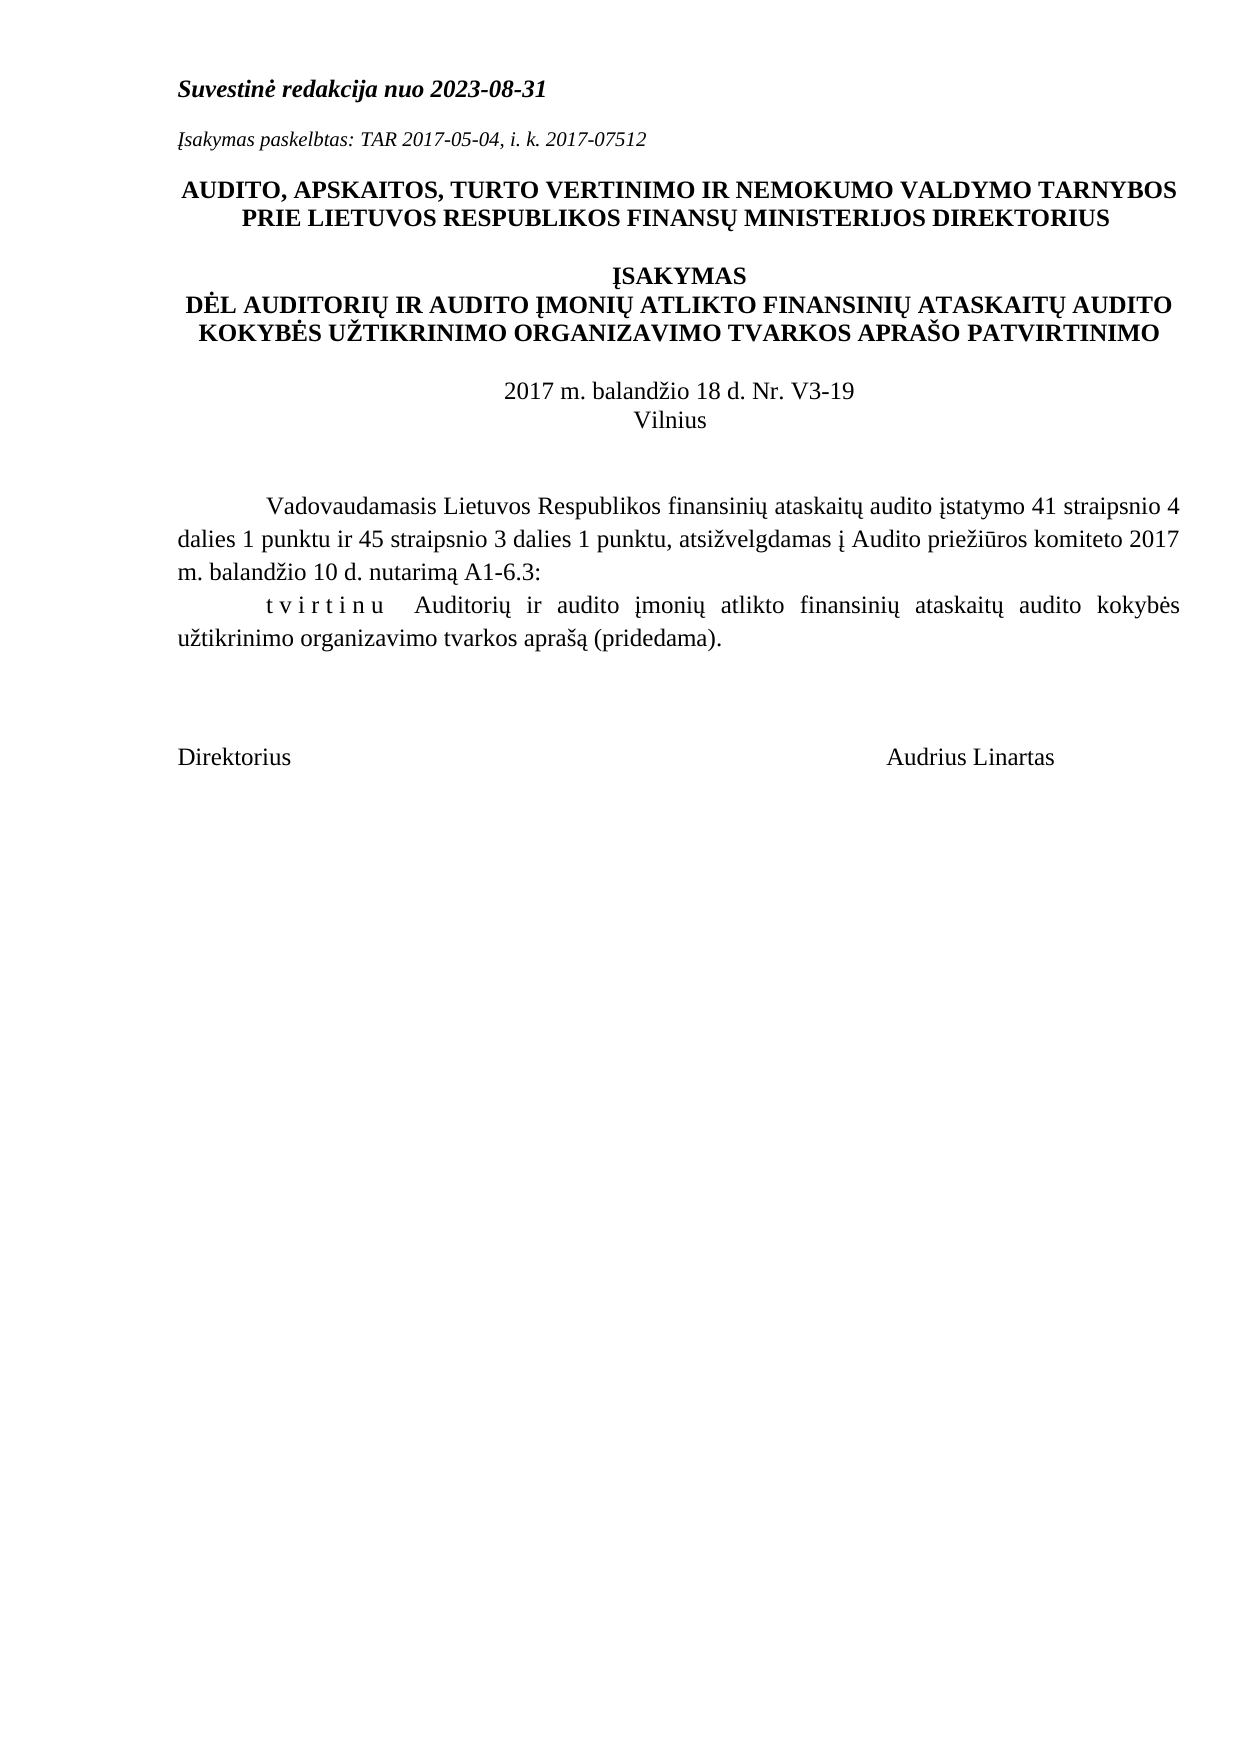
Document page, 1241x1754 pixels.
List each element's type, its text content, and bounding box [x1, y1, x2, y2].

text 2017 m. balandžio 18 d. Nr. V3-19 [177, 376, 1181, 405]
text t v i r t i n u Auditorių ir audito įmonių atlikto finansinių ataskaitų audito kokybės užtikrinimo organizavimo tvarkos aprašą (pridedama). [177, 590, 1181, 652]
text Vilnius [177, 405, 1181, 433]
text Įsakymas paskelbtas: TAR 2017-05-04, i. k. 2017-07512 [177, 127, 1181, 151]
text Vadovaudamasis Lietuvos Respublikos finansinių ataskaitų audito įstatymo 41 straipsnio 4 dalies 1 punktu ir 45 straipsnio 3 dalies 1 punktu, atsižvelgdamas į Audito priežiūros komiteto 2017 m. balandžio 10 d. nutarimą A1-6.3: [177, 491, 1181, 586]
text DĖL AUDITORIŲ IR AUDITO ĮMONIŲ ATLIKTO FINANSINIŲ ATASKAITŲ AUDITO KOKYBĖS UŽTIKRINIMO ORGANIZAVIMO TVARKOS APRAŠO PATVIRTINIMO [177, 290, 1181, 347]
subtitle Direktorius Audrius Linartas [177, 742, 1187, 771]
text AUDITO, APSKAITOS, TURTO VERTINIMO IR NEMOKUMO VALDYMO TARNYBOS PRIE LIETUVOS RESPUBLIKOS FINANSŲ MINISTERIJOS DIREKTORIUS [177, 175, 1181, 232]
text ĮSAKYMAS [177, 261, 1181, 290]
text Suvestinė redakcija nuo 2023-08-31 [177, 74, 1181, 103]
